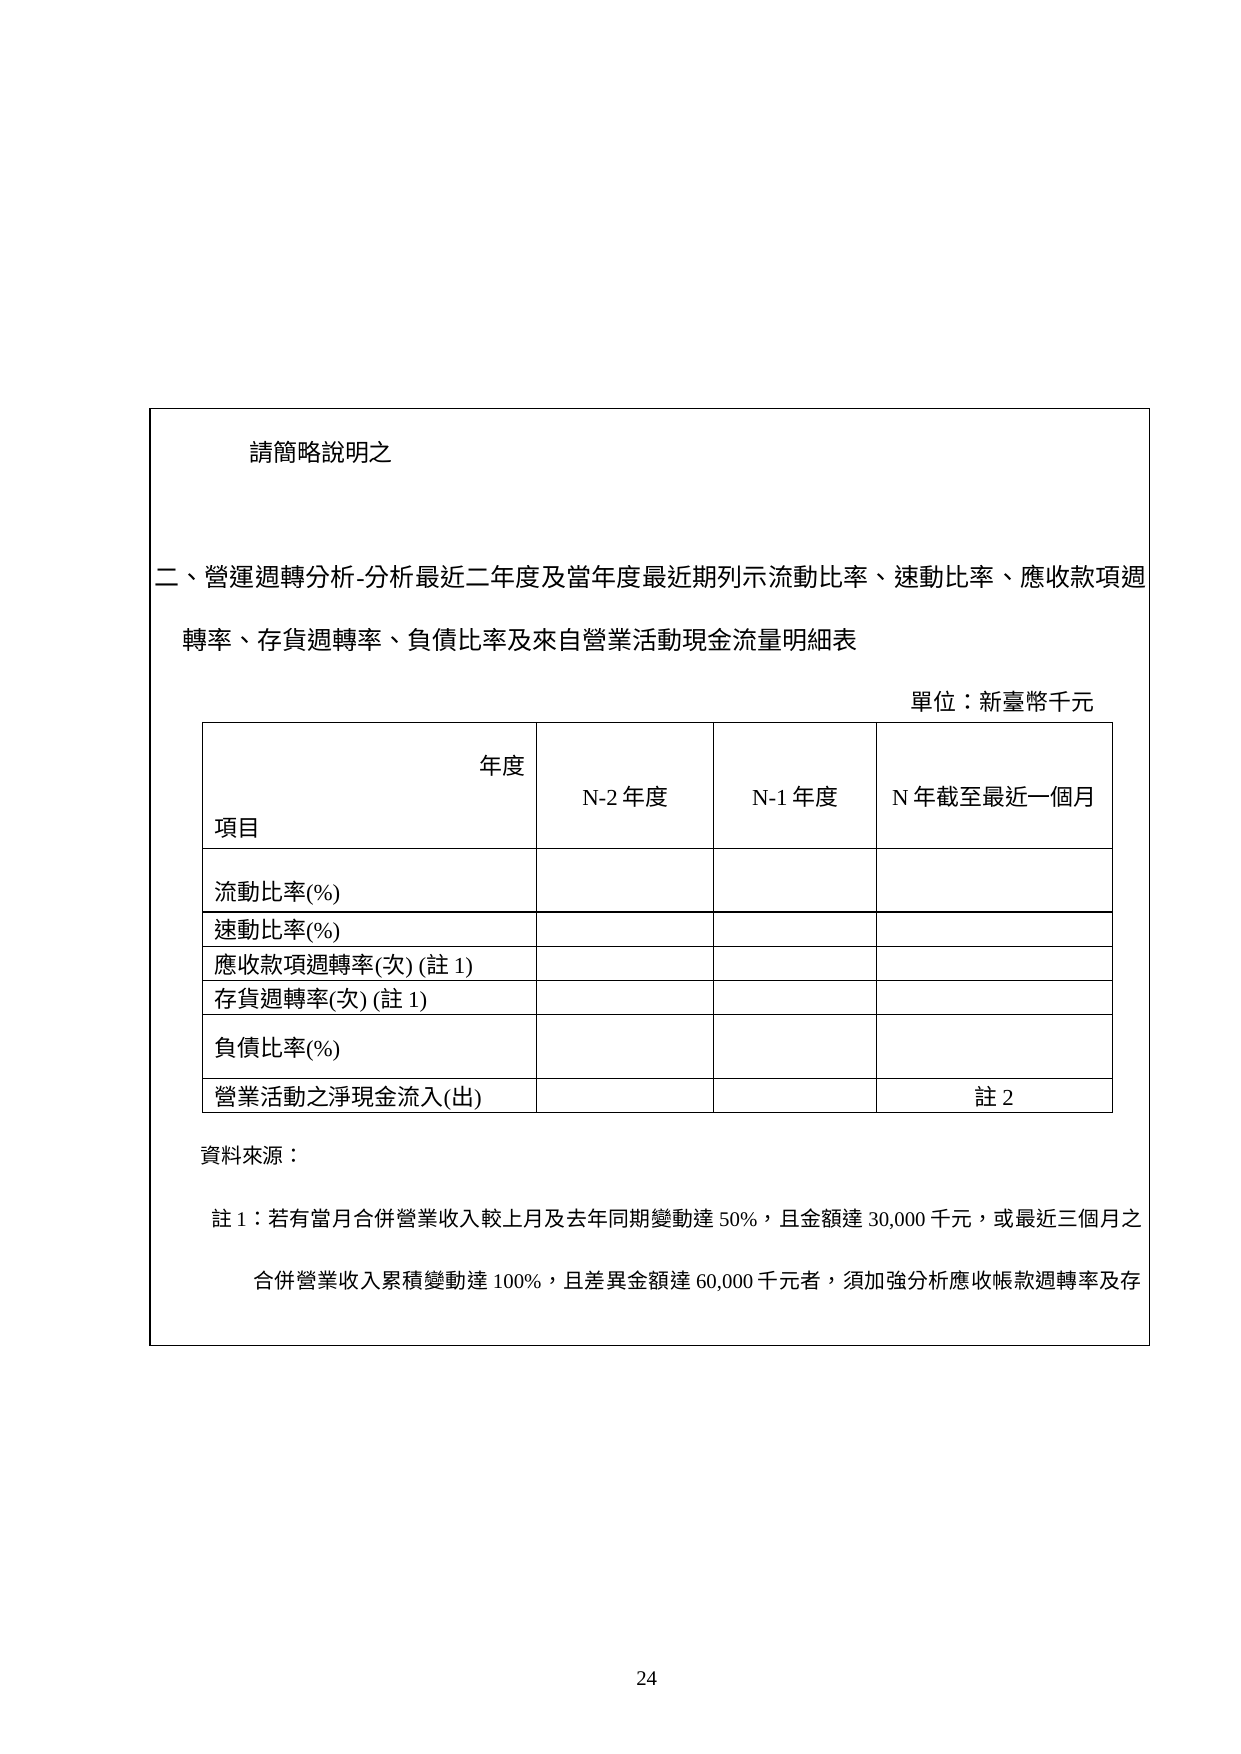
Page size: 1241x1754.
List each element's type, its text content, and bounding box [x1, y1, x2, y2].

table_cell [537, 1015, 713, 1078]
table_cell [714, 947, 876, 980]
table_header N-2年度 [537, 723, 713, 848]
table_cell 營業活動之淨現金流入(出) [203, 1079, 536, 1112]
table_cell [537, 849, 713, 911]
table_cell [714, 1015, 876, 1078]
table_cell [537, 981, 713, 1014]
table_cell 註2 [877, 1079, 1112, 1112]
table_cell [714, 981, 876, 1014]
table_cell [714, 913, 876, 946]
table_header N年截至最近一個月 [877, 723, 1112, 848]
table_header 年度 項目 [203, 723, 536, 848]
table_cell 應收款項週轉率(次) (註1) [203, 947, 536, 980]
table_cell [877, 981, 1112, 1014]
table_cell [537, 947, 713, 980]
table_cell 速動比率(%) [203, 913, 536, 946]
table_cell 存貨週轉率(次) (註1) [203, 981, 536, 1014]
table_header N-1年度 [714, 723, 876, 848]
table_cell [714, 849, 876, 911]
table_cell [877, 1015, 1112, 1078]
table_cell 流動比率(%) [203, 849, 536, 911]
table_cell [537, 1079, 713, 1112]
table_cell [537, 913, 713, 946]
table_cell 負債比率(%) [203, 1015, 536, 1078]
table_cell [877, 849, 1112, 911]
table_cell [877, 913, 1112, 946]
table_cell 分析項目： 一、財務業務狀況分析(分析最近二年度及當年度最近期資產負債表及綜合損益表) (一)最近二年度及當年度最近期資產負債表 單位：新臺幣千元 單位：新臺幣千元 請簡略說明之(預付款項、無形資產、暫付款、其他應收款或存出保證金有大幅增加者，請說明其增加原因、交易對象及合理性，預付款項有無實質上係資金貸與他人性質者等) (二)最近二年度及當年度最近期綜合損益表 單位：新臺幣千元 單位：新臺幣千元 請簡略說明之 二、營運週轉分析-分析最近二年度及當年度最近期列示流動比率、速動比率、應收款項週轉率、存貨週轉率、負債比率及來自營業活動現金流量明細表 單位：新臺幣千元 資料來源： 註1：若有當月合併營業收入較上月及去年同期變動達50%，且金額達30,000千元，或最近三個月之合併營業收入累積變動達100%，且差異金額達60,000千元者，須加強分析應收帳款週轉率及存貨週轉率之變動有無異常情事。 註2：下表僅供參考，另最近三個月之負債比率皆未達60%者，無須計算。 N年截至最近一個月 單位：新臺幣千元 請簡略說明之 最近一年內重大訊息分析（請就是否對財務業務有重大影響分析） 四、本中心函示應辦事項之查證情形 五、其他分析 (一)對該公司未來三個月預計個體及合併現金收支情形之評估意見 (下列分析不包括受限制銀行存款，並應確實評估未來現金收支與融資來源之合理性) (應注意重要子公司資金狀況有無異常情形及該公司未來三個月合併現金收支預測表編製是否合理可行。倘興櫃公司本身營運狀況不佳(例如:重要主管異動頻繁、持續虧損、週轉情形或現金收支情形不佳與銀行可使用融資額度不足等，請綜合評估各項營運指標)，且轉投資比重較高者，亦應注意該公司現金收支預測表編製之合理性。) N年 月至 月之個體現金收支預測表 單位：新臺幣千元 資料來源： N年 月至 月之合併現金收支預測表 單位：新臺幣千元 資料來源： 請簡略說明之 (二)申請公司及其子公司目前銀行可使用融資額度情形之評估意見 (應列明借款之限制條件) 單位：新臺幣千元 註：即放款到期時，無需自行匯入資金還款，如應收帳款及票據融資等 請簡略說明之(即將於二個月內到期之重大融資合約，應一併說明該公司之辦理續約情形或因應措施) (三)對該公司具體改善措施說明之評估意見 (四)【初次登錄興櫃及登錄興櫃期間每年股東常會停止過戶日後適用】最近期股東名冊上之僑外法人或特殊(戶名有受託或信託等名稱)法人股東名單 六、分析結論 [151, 409, 1149, 1345]
table_cell [877, 947, 1112, 980]
table_cell [714, 1079, 876, 1112]
